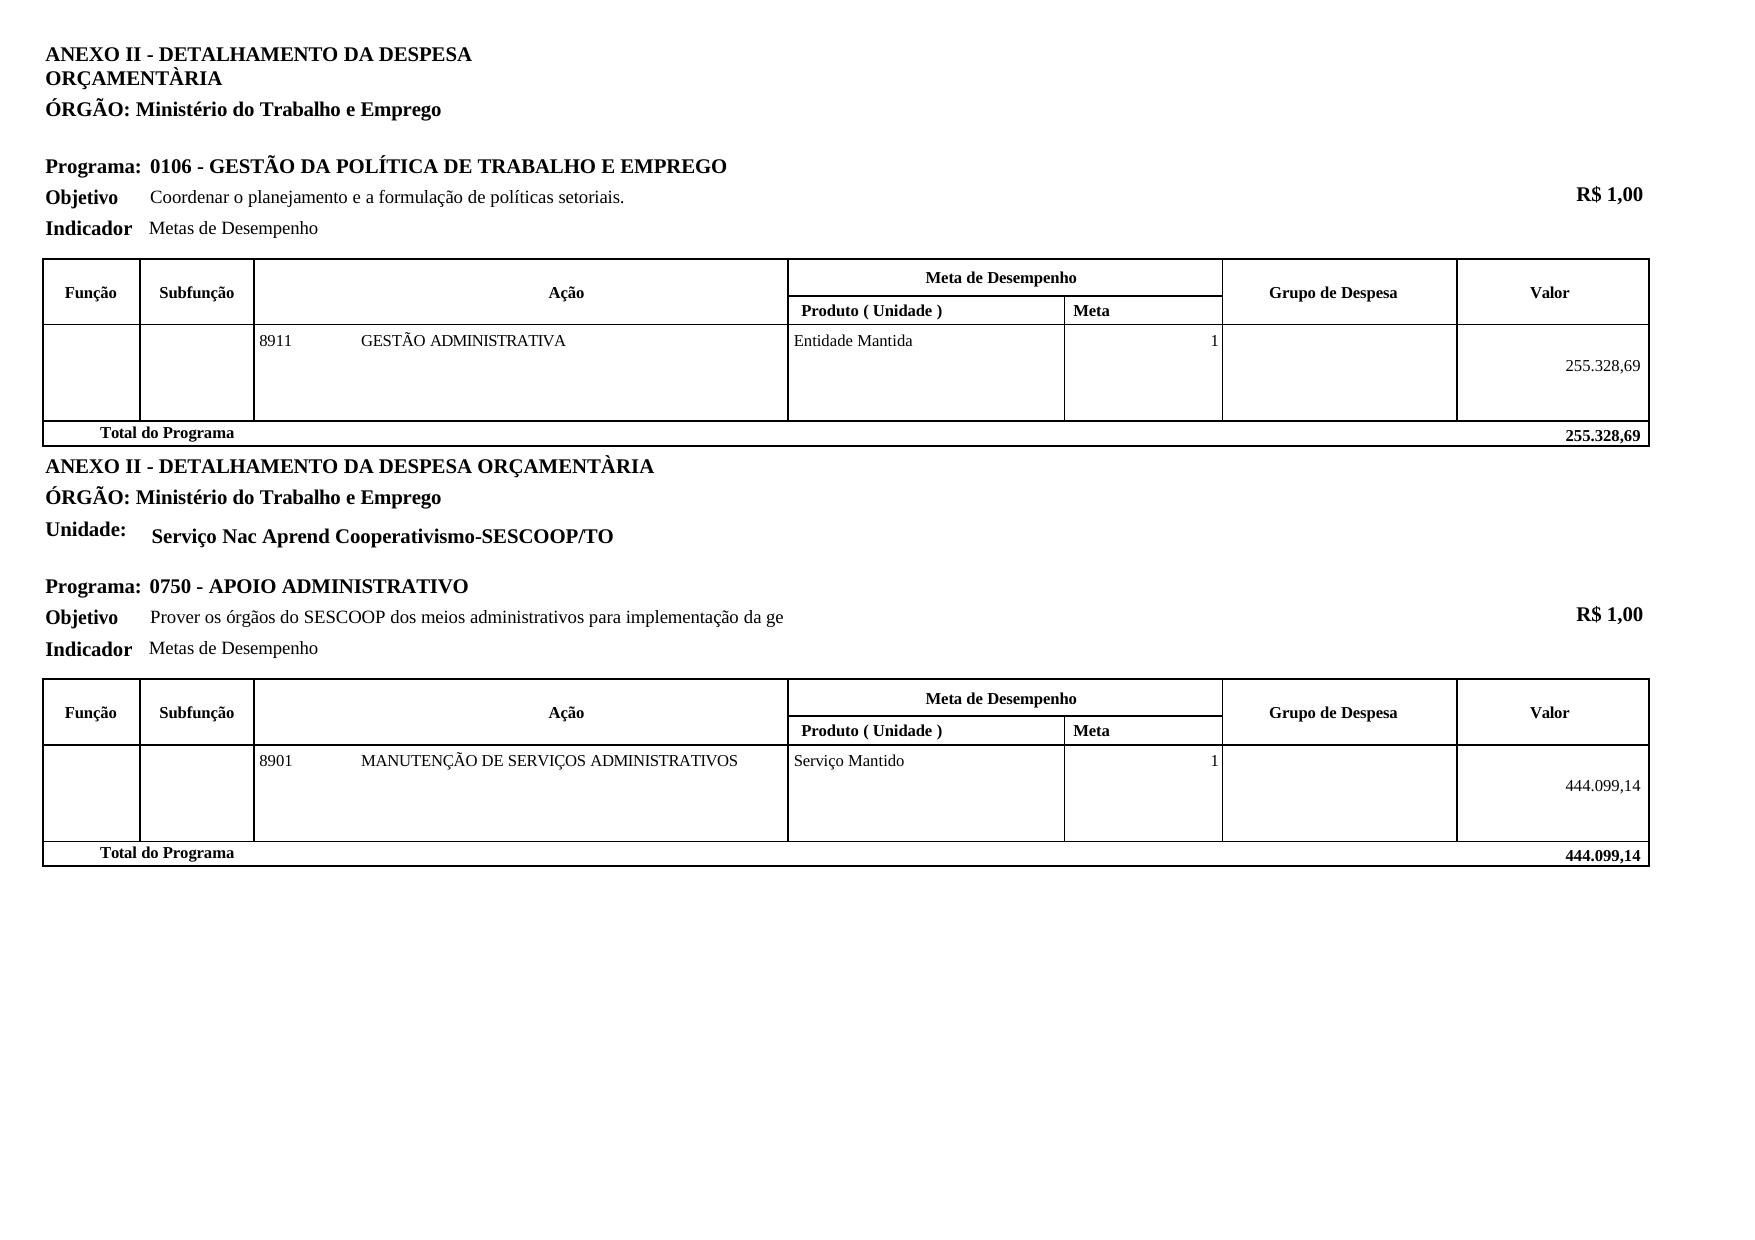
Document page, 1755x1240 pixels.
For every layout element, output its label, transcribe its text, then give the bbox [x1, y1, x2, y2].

text ANEXO II - DETALHAMENTO DA DESPESA ORÇAMENTÀRIA [45, 454, 1660, 478]
text Programa: 0750 - APOIO ADMINISTRATIVO [45, 574, 788, 598]
table_header Função [44, 260, 139, 324]
text Objetivo Coordenar o planejamento e a formulação de políticas setoriais. [45, 185, 727, 209]
text R$ 1,00 [1576, 602, 1660, 626]
table_header Grupo de Despesa [1223, 260, 1456, 324]
table_header Meta de Desempenho [789, 680, 1222, 715]
table_cell Meta [1065, 297, 1222, 324]
table_cell [141, 325, 253, 420]
table_cell [141, 746, 253, 841]
table_cell Produto ( Unidade ) [789, 297, 1064, 324]
table_cell 1 [1065, 746, 1222, 841]
table_cell [44, 746, 139, 841]
table_header Subfunção [141, 680, 253, 744]
table_cell [44, 325, 139, 420]
table_header Função [44, 680, 139, 744]
table_cell [1223, 746, 1456, 841]
text R$ 1,00 [1576, 182, 1660, 206]
text Programa: 0106 - GESTÃO DA POLÍTICA DE TRABALHO E EMPREGO [45, 153, 727, 178]
table_cell Total do Programa 444.099,14 [44, 842, 1648, 865]
table_cell 255.328,69 [1458, 325, 1648, 420]
text Indicador Metas de Desempenho [45, 636, 788, 661]
text Objetivo Prover os órgãos do SESCOOP dos meios administrativos para implementação da ge [45, 605, 788, 629]
table_cell Serviço Mantido [789, 746, 1064, 841]
table_header Valor [1458, 260, 1648, 324]
table_header Subfunção [141, 260, 253, 324]
table_header Valor [1458, 680, 1648, 744]
text Serviço Nac Aprend Cooperativismo-SESCOOP/TO [151, 524, 1660, 548]
table_cell Meta [1065, 717, 1222, 744]
table_header Ação [255, 680, 787, 744]
table_header Grupo de Despesa [1223, 680, 1456, 744]
table_cell Produto ( Unidade ) [789, 717, 1064, 744]
table_cell 8901 MANUTENÇÃO DE SERVIÇOS ADMINISTRATIVOS [255, 746, 787, 841]
table_cell 1 [1065, 325, 1222, 420]
table_cell 8911 GESTÃO ADMINISTRATIVA [255, 325, 787, 420]
table_cell 444.099,14 [1458, 746, 1648, 841]
table_header Meta de Desempenho [789, 260, 1222, 295]
table_cell [1223, 325, 1456, 420]
table_cell Entidade Mantida [789, 325, 1064, 420]
table_header Ação [255, 260, 787, 324]
text Indicador Metas de Desempenho [45, 216, 727, 240]
text Unidade: [45, 516, 127, 541]
table_cell Total do Programa 255.328,69 [44, 422, 1648, 445]
text ÓRGÃO: Ministério do Trabalho e Emprego [45, 485, 1660, 509]
